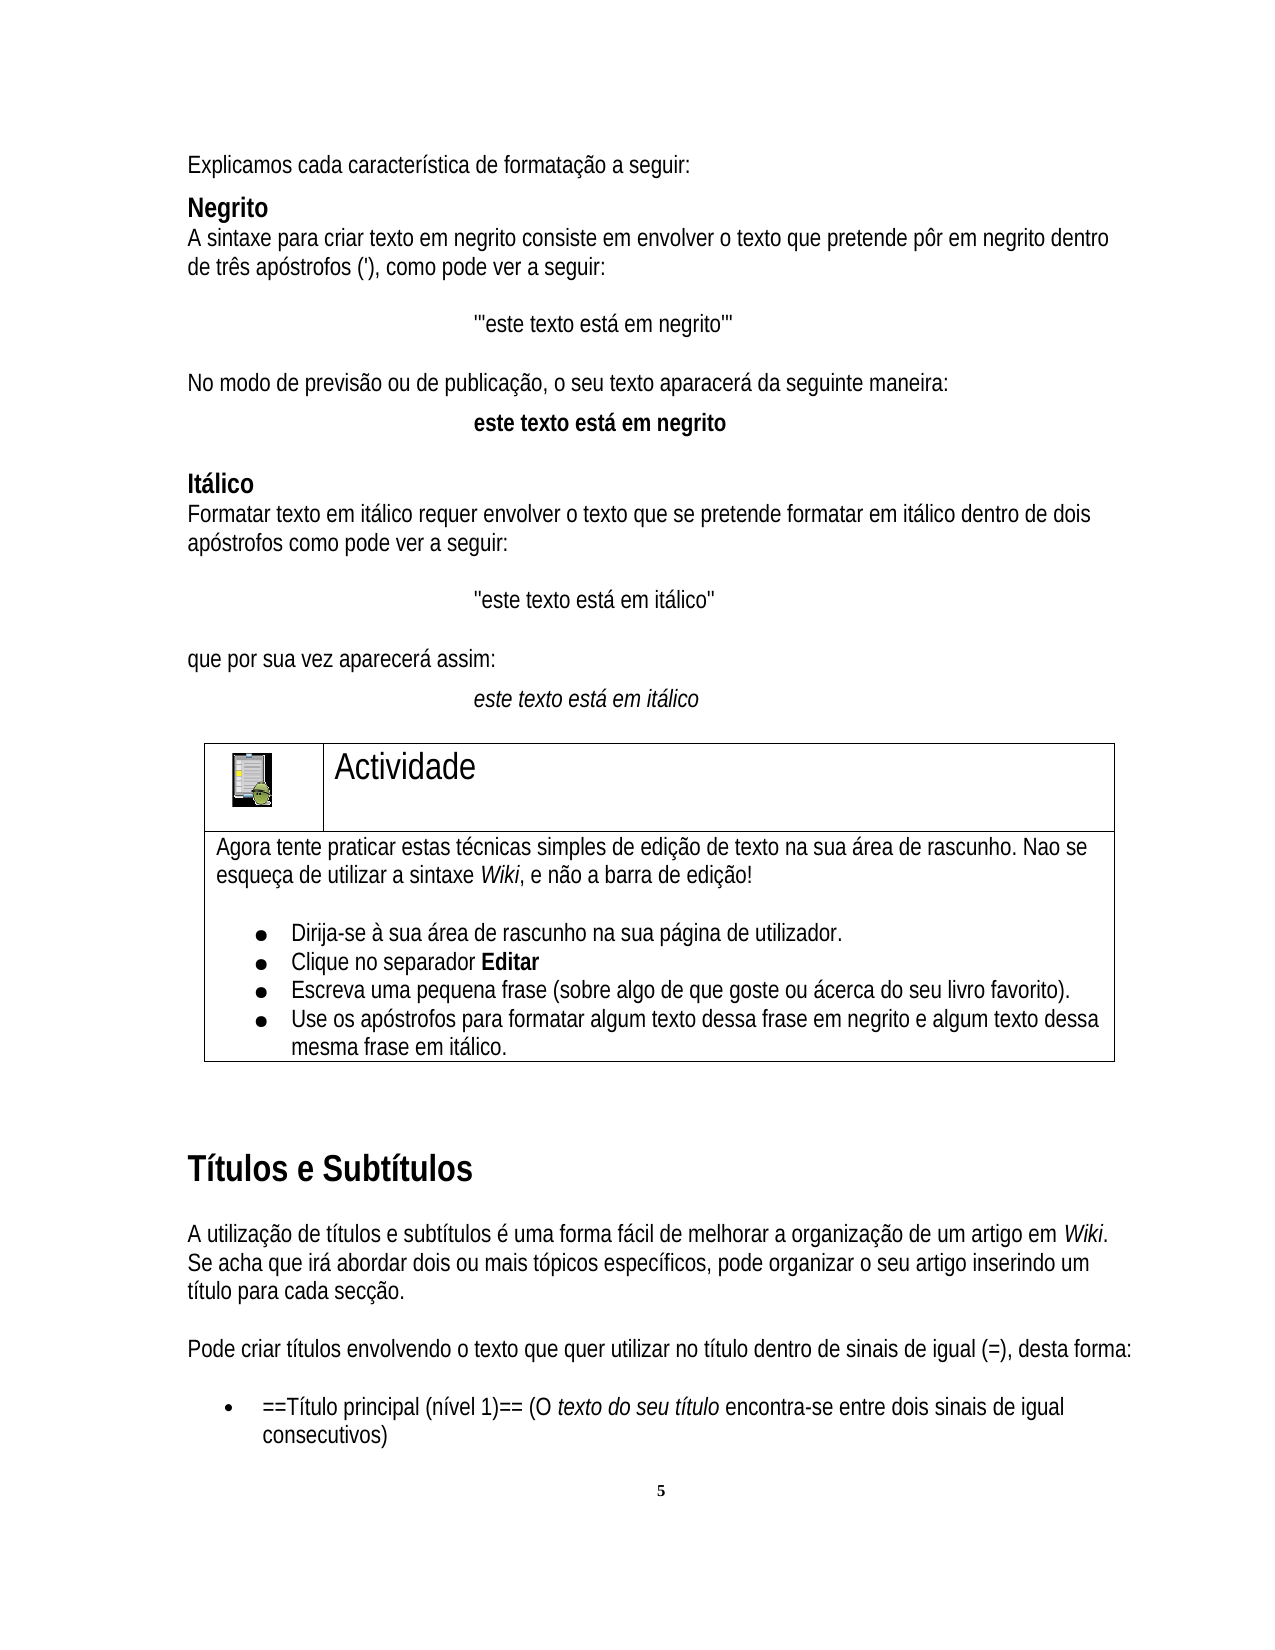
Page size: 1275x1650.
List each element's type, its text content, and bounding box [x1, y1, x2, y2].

table_header [205, 744, 323, 831]
list ==Título principal (nível 1)== (O texto do seu título encontra-se entre dois sinais de igual consecutivos) [225, 1392, 1134, 1449]
text ''este texto está em itálico'' [187, 585, 1134, 614]
text No modo de previsão ou de publicação, o seu texto aparacerá da seguinte maneira: [187, 367, 1134, 396]
subtitle Títulos e Subtítulos [187, 1147, 1134, 1190]
text este texto está em itálico [187, 684, 1134, 713]
subtitle Itálico [187, 467, 1134, 499]
text A sintaxe para criar texto em negrito consiste em envolver o texto que pretende pôr em negrito dentro de três apóstrofos ('), como pode ver a seguir: [187, 223, 1134, 280]
text Formatar texto em itálico requer envolver o texto que se pretende formatar em itálico dentro de dois apóstrofos como pode ver a seguir: [187, 499, 1134, 556]
text Pode criar títulos envolvendo o texto que quer utilizar no título dentro de sinais de igual (=), desta forma: [187, 1334, 1134, 1363]
table_header Actividade [324, 744, 1114, 831]
text A utilização de títulos e subtítulos é uma forma fácil de melhorar a organização de um artigo em Wiki. Se acha que irá abordar dois ou mais tópicos específicos, pode organizar o seu artigo inserindo um título para cada secção. [187, 1219, 1134, 1305]
table_cell Agora tente praticar estas técnicas simples de edição de texto na sua área de rascunho. Nao se esqueça de utilizar a sintaxe Wiki, e não a barra de edição! Dirija-se à sua área de rascunho na sua página de utilizador. Clique no separador Editar Escreva uma pequena frase (sobre algo de que goste ou ácerca do seu livro favorito). Use os apóstrofos para formatar algum texto dessa frase em negrito e algum texto dessa mesma frase em itálico. [205, 832, 1114, 1061]
text Explicamos cada característica de formatação a seguir: [187, 150, 1134, 179]
text este texto está em negrito [187, 408, 1134, 437]
text que por sua vez aparecerá assim: [187, 644, 1134, 672]
text '''este texto está em negrito''' [187, 309, 1134, 337]
subtitle Negrito [187, 191, 1134, 223]
